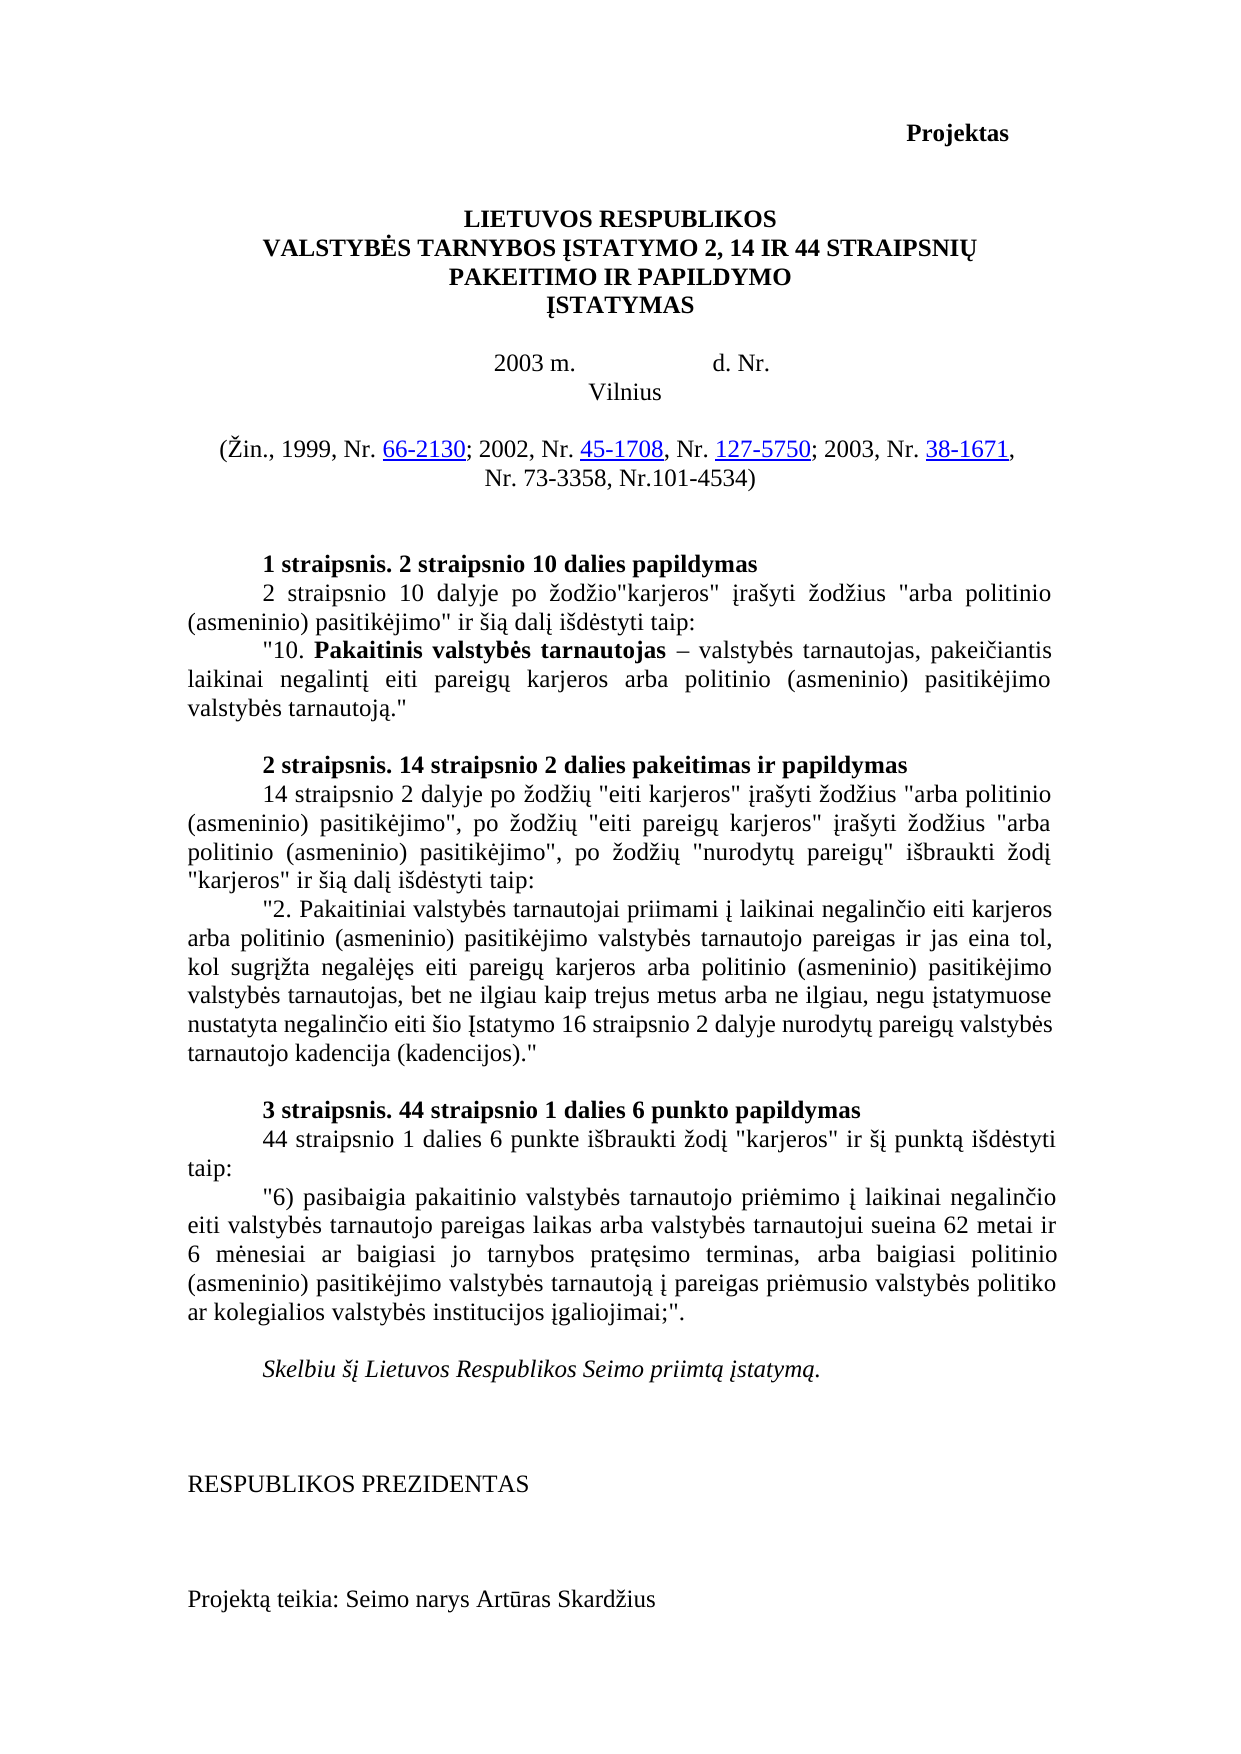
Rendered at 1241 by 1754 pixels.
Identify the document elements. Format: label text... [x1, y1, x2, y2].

text 3 straipsnis. 44 straipsnio 1 dalies 6 punkto papildymas [187, 1096, 1058, 1124]
text Skelbiu šį Lietuvos Respublikos Seimo priimtą įstatymą. [187, 1354, 1053, 1383]
text ĮSTATYMAS [187, 291, 1053, 319]
text RESPUBLIKOS PREZIDENTAS [187, 1469, 1058, 1498]
text PAKEITIMO IR PAPILDYMO [187, 262, 1053, 291]
text "6) pasibaigia pakaitinio valstybės tarnautojo priėmimo į laikinai negalinčio eiti valstybės tarnautojo pareigas laikas arba valstybės tarnautojui sueina 62 metai ir 6 mėnesiai ar baigiasi jo tarnybos pratęsimo terminas, arba baigiasi politinio (asmeninio) pasitikėjimo valstybės tarnautoją į pareigas priėmusio valstybės politiko ar kolegialios valstybės institucijos įgaliojimai;". [187, 1182, 1058, 1326]
text LIETUVOS RESPUBLIKOS [187, 204, 1053, 233]
text 44 straipsnio 1 dalies 6 punkte išbraukti žodį "karjeros" ir šį punktą išdėstyti taip: [187, 1124, 1058, 1182]
text 14 straipsnio 2 dalyje po žodžių "eiti karjeros" įrašyti žodžius "arba politinio (asmeninio) pasitikėjimo", po žodžių "eiti pareigų karjeros" įrašyti žodžius "arba politinio (asmeninio) pasitikėjimo", po žodžių "nurodytų pareigų" išbraukti žodį "karjeros" ir šią dalį išdėstyti taip: [187, 779, 1053, 894]
text 1 straipsnis. 2 straipsnio 10 dalies papildymas [187, 549, 1058, 578]
text "10. Pakaitinis valstybės tarnautojas – valstybės tarnautojas, pakeičiantis laikinai negalintį eiti pareigų karjeros arba politinio (asmeninio) pasitikėjimo valstybės tarnautoją." [187, 636, 1053, 722]
text (Žin., 1999, Nr. 66-2130; 2002, Nr. 45-1708, Nr. 127-5750; 2003, Nr. 38-1671, [187, 434, 1053, 463]
text VALSTYBĖS TARNYBOS ĮSTATYMO 2, 14 IR 44 STRAIPSNIŲ [187, 233, 1053, 262]
text 2003 m. d. Nr. [187, 348, 1053, 377]
text 2 straipsnis. 14 straipsnio 2 dalies pakeitimas ir papildymas [187, 751, 1053, 779]
text "2. Pakaitiniai valstybės tarnautojai priimami į laikinai negalinčio eiti karjeros arba politinio (asmeninio) pasitikėjimo valstybės tarnautojo pareigas ir jas eina tol, kol sugrįžta negalėjęs eiti pareigų karjeros arba politinio (asmeninio) pasitikėjimo valstybės tarnautojas, bet ne ilgiau kaip trejus metus arba ne ilgiau, negu įstatymuose nustatyta negalinčio eiti šio Įstatymo 16 straipsnio 2 dalyje nurodytų pareigų valstybės tarnautojo kadencija (kadencijos)." [187, 894, 1053, 1067]
text Vilnius [187, 377, 1053, 406]
text Nr. 73-3358, Nr.101-4534) [187, 463, 1053, 492]
text 2 straipsnio 10 dalyje po žodžio"karjeros" įrašyti žodžius "arba politinio (asmeninio) pasitikėjimo" ir šią dalį išdėstyti taip: [187, 578, 1053, 636]
text Projektą teikia: Seimo narys Artūras Skardžius [187, 1584, 1058, 1613]
text Projektas [787, 118, 1053, 147]
